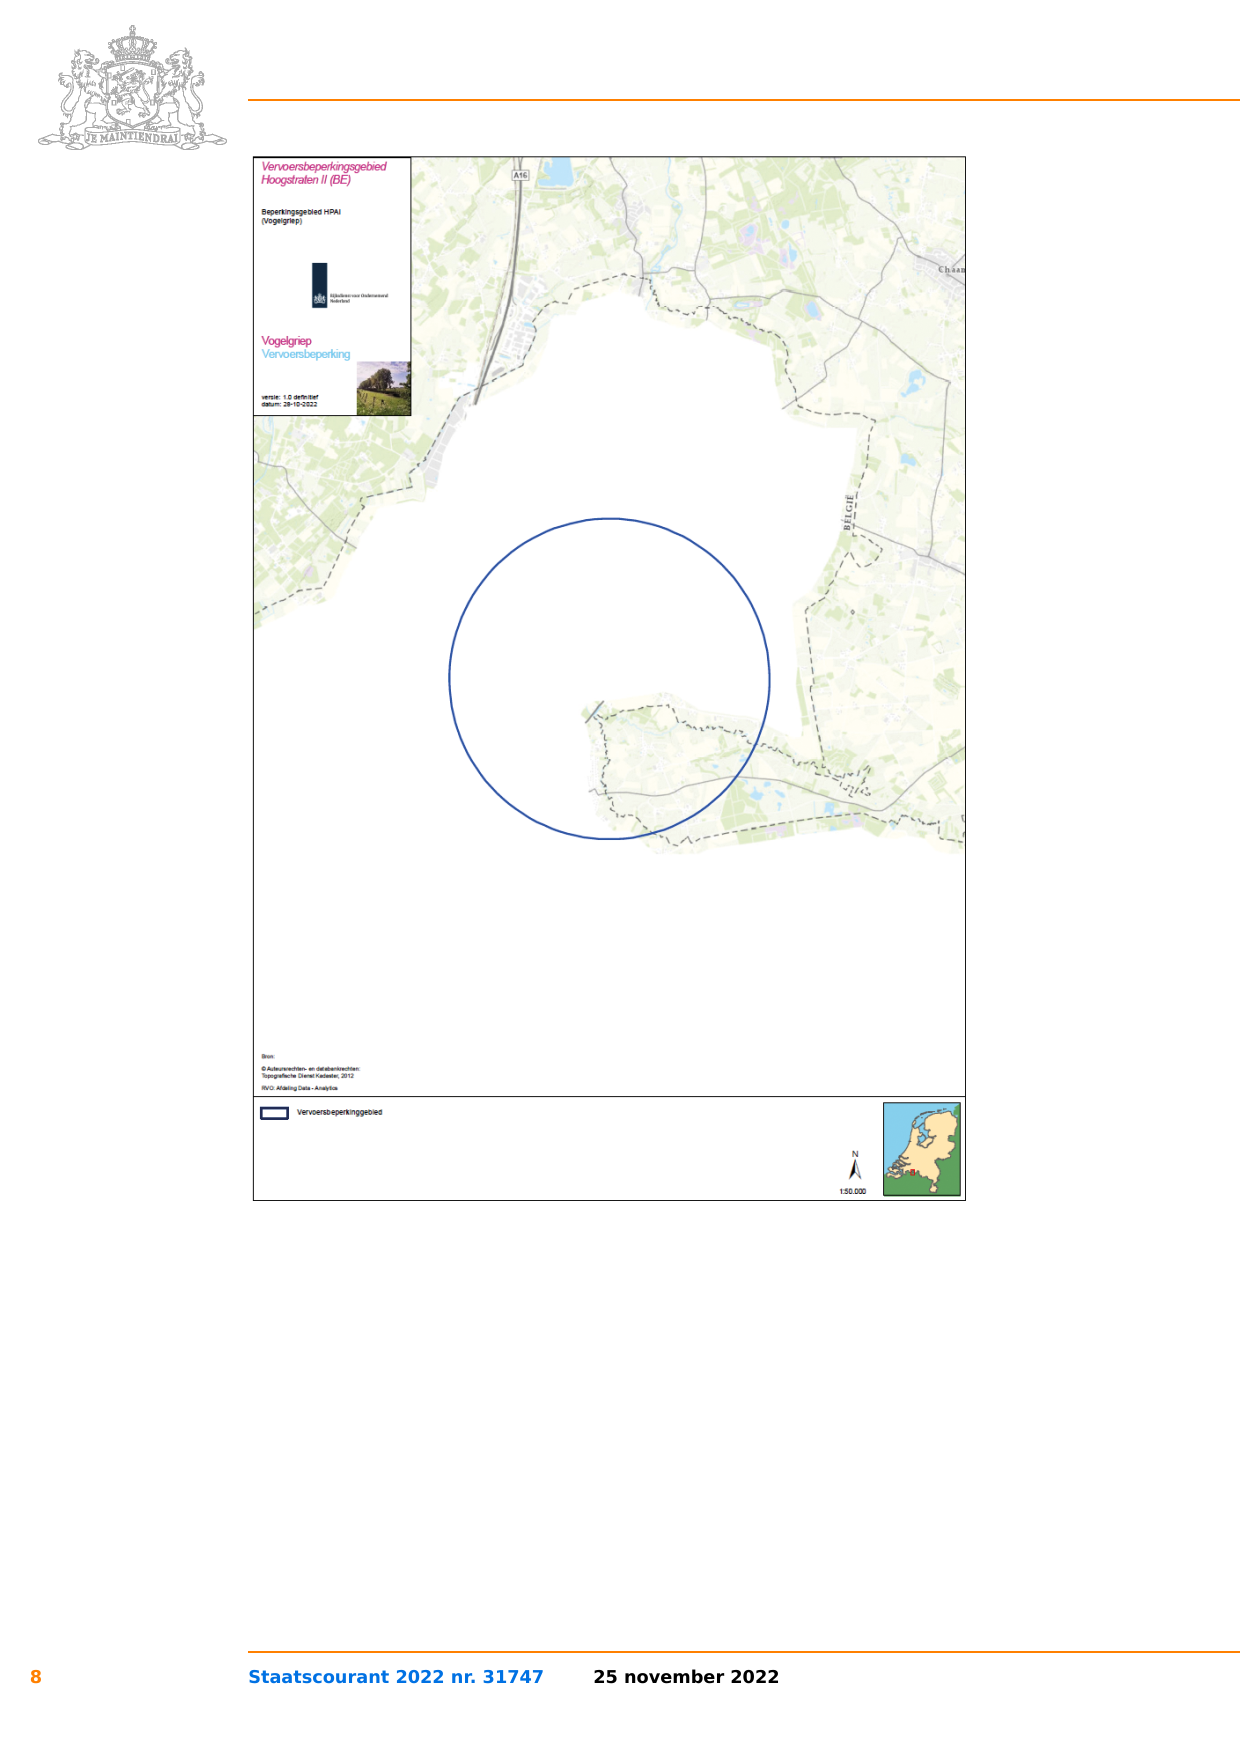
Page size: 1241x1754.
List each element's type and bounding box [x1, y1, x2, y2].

picture [38, 25, 227, 150]
picture [248, 151, 975, 1209]
